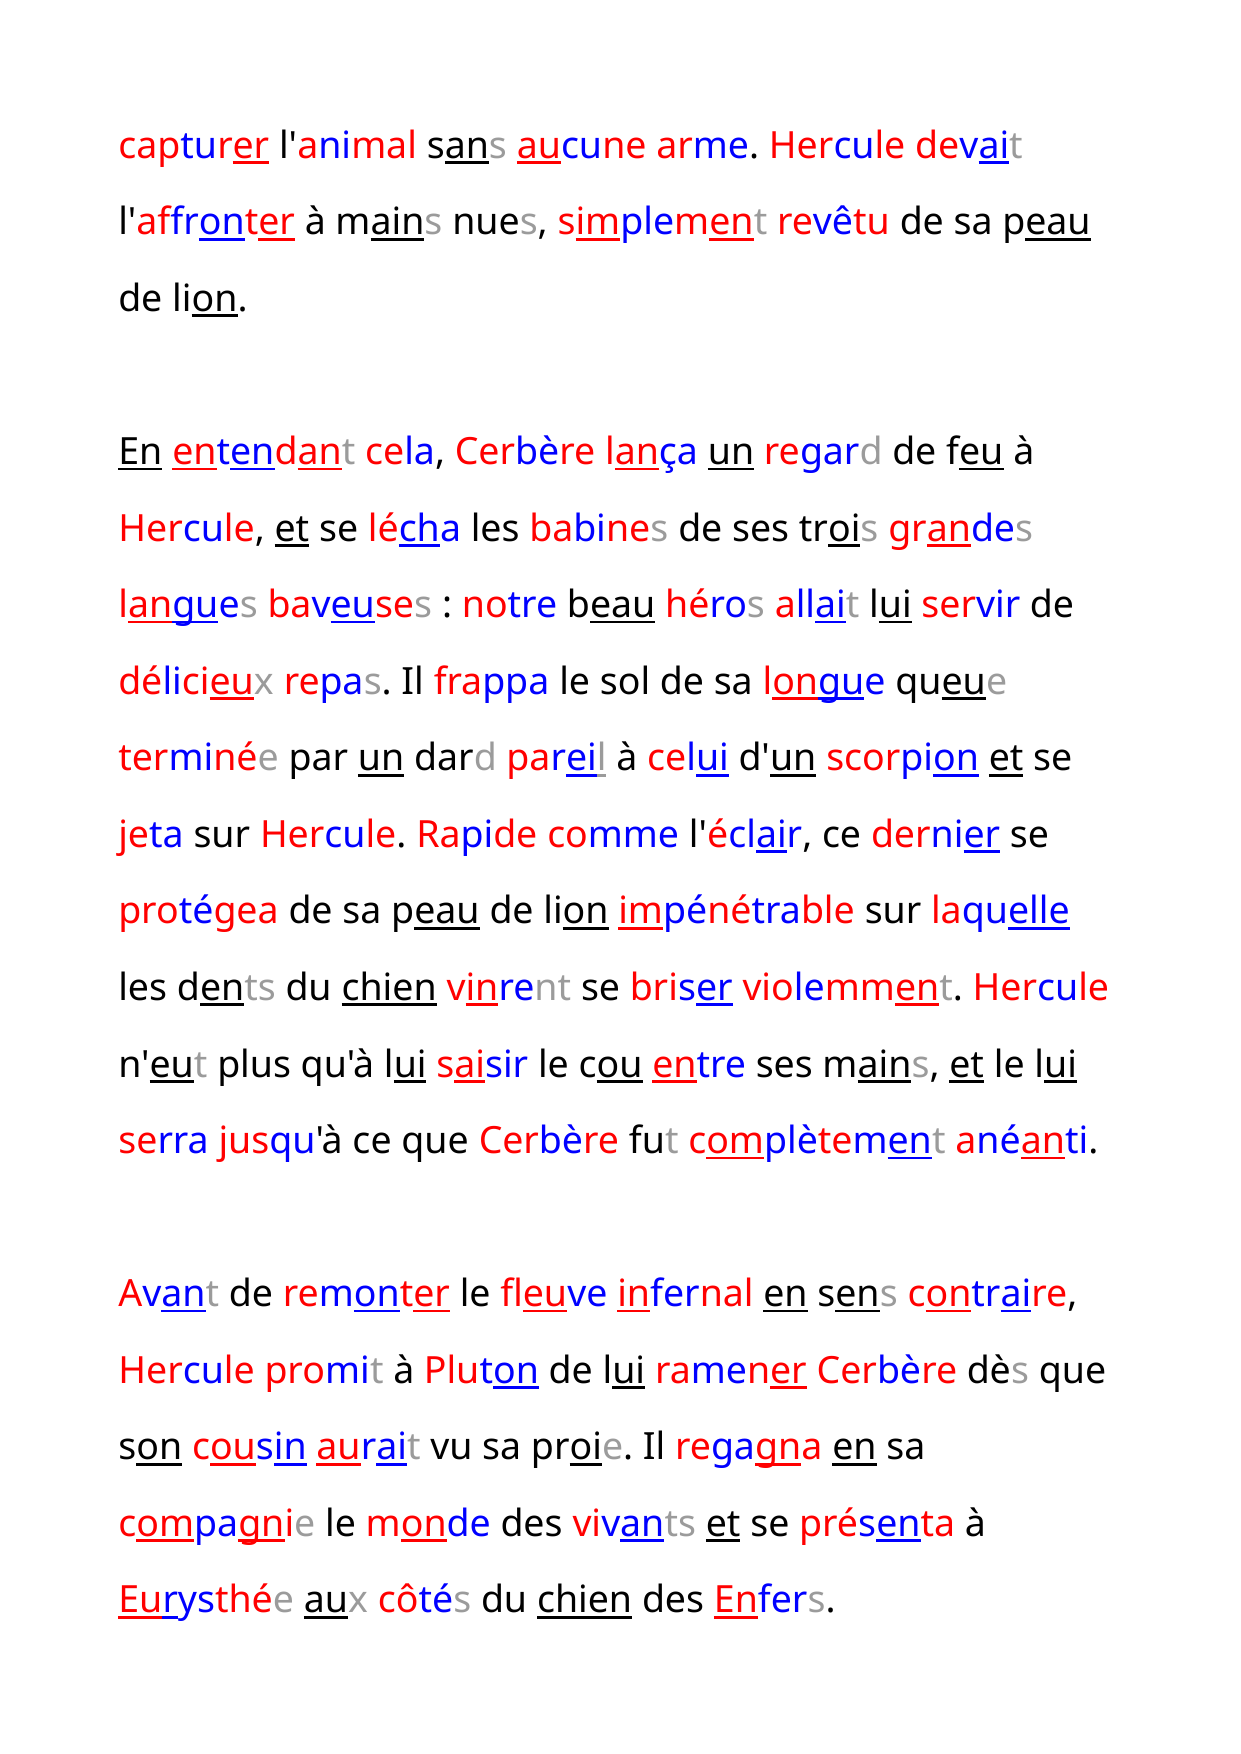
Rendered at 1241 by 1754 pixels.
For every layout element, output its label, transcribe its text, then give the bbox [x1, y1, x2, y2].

text capturer l'animal sans aucune arme. Hercule devait l'affronter à mains nues, simplement revêtu de sa peau de lion. [118, 118, 1122, 322]
text Avant de remonter le fleuve infernal en sens contraire, Hercule promit à Pluton de lui ramener Cerbère dès que son cousin aurait vu sa proie. Il regagna en sa compagnie le monde des vivants et se présenta à Eurysthée aux côtés du chien des Enfers. [118, 1267, 1122, 1624]
text En entendant cela, Cerbère lança un regard de feu à Hercule, et se lécha les babines de ses trois grandes langues baveuses : notre beau héros allait lui servir de délicieux repas. Il frappa le sol de sa longue queue terminée par un dard pareil à celui d'un scorpion et se jeta sur Hercule. Rapide comme l'éclair, ce dernier se protégea de sa peau de lion impénétrable sur laquelle les dents du chien vinrent se briser violemment. Hercule n'eut plus qu'à lui saisir le cou entre ses mains, et le lui serra jusqu'à ce que Cerbère fut complètement anéanti. [118, 424, 1122, 1164]
